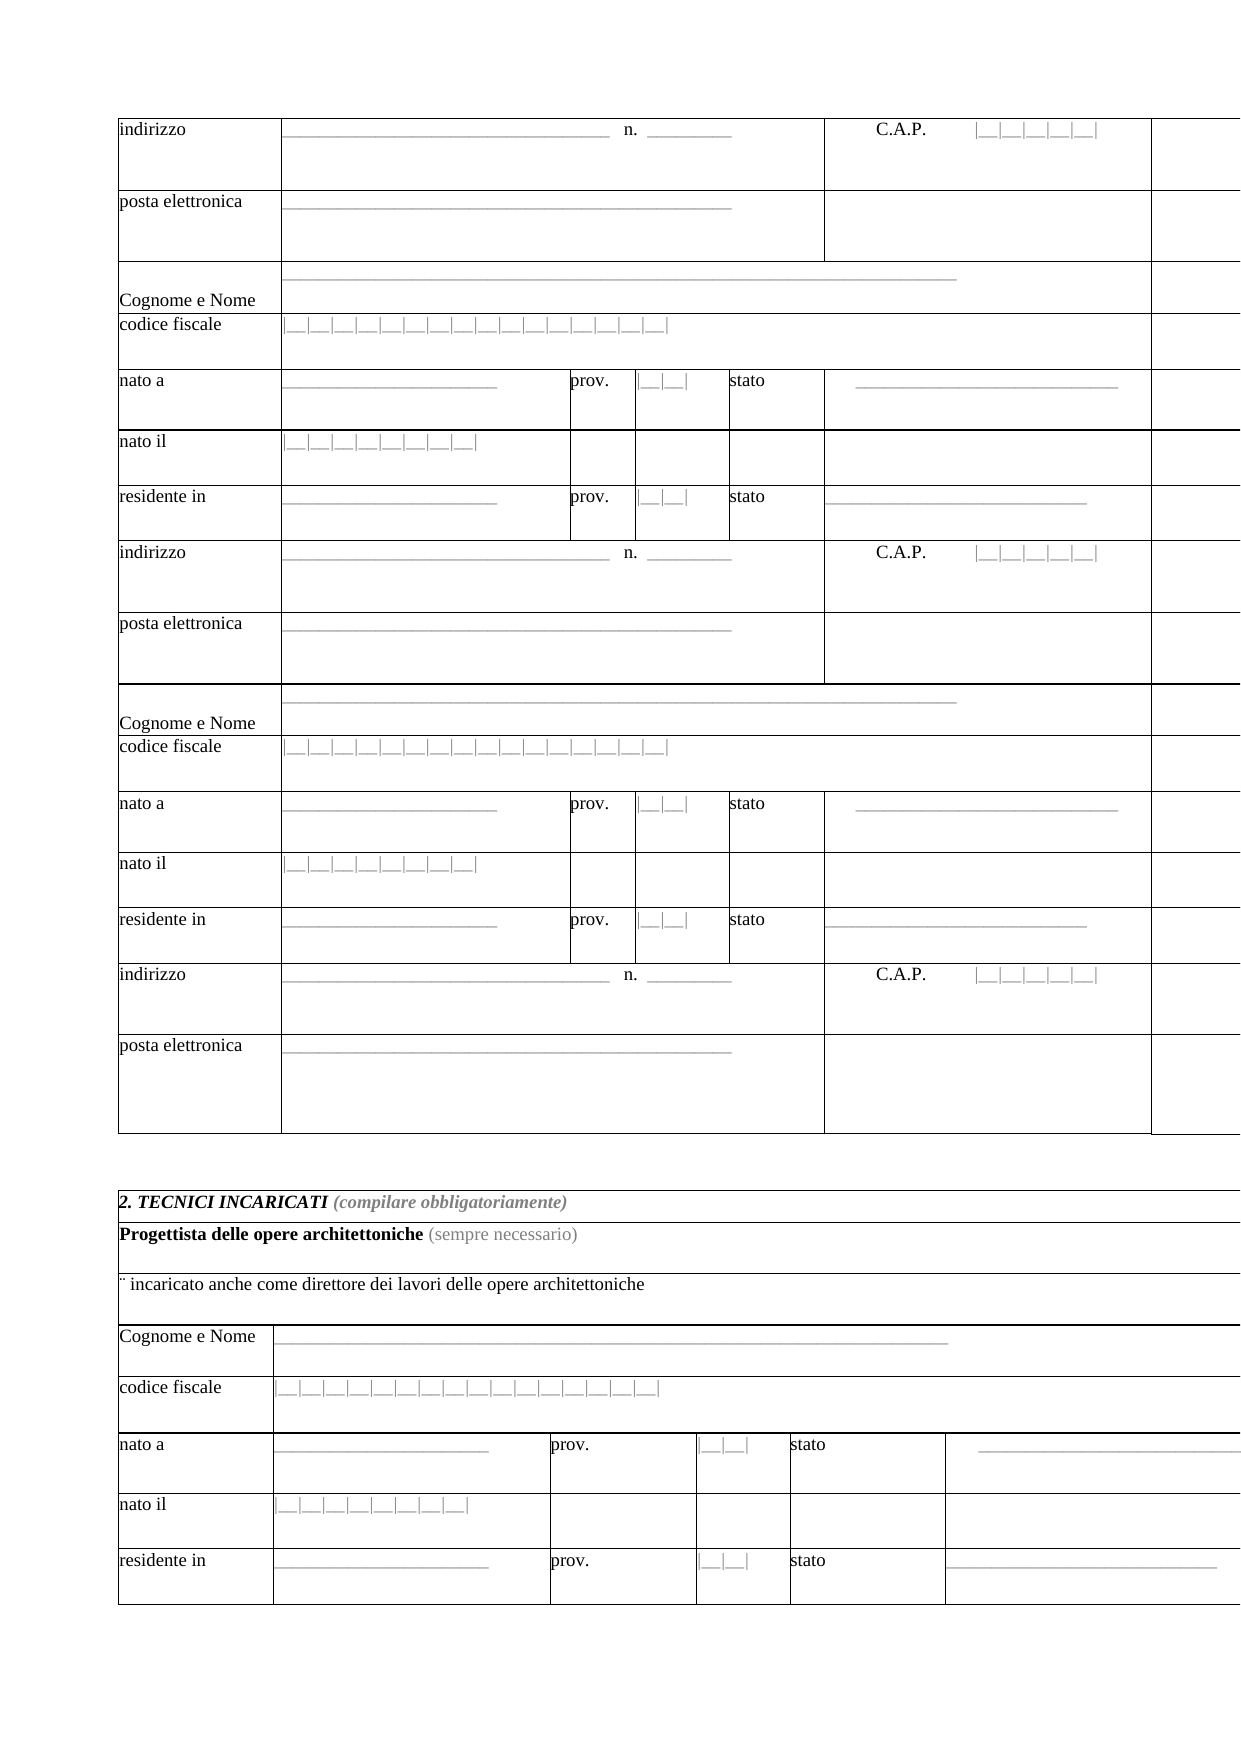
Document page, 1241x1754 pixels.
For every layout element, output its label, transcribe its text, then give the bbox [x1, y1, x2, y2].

table_cell [1152, 486, 1240, 540]
table_cell ___________________________________ n. _________ [282, 119, 824, 190]
table_cell residente in [119, 486, 281, 540]
table_cell indirizzo [119, 541, 281, 612]
table_cell _____________________________ [946, 1549, 1240, 1604]
table_cell [825, 191, 1151, 261]
table_cell prov. [571, 908, 635, 963]
table_cell ________________________________________________ [282, 613, 824, 683]
table_cell posta elettronica [119, 613, 281, 683]
table_cell _______________________ [282, 370, 570, 429]
table_cell [1152, 262, 1240, 313]
table_cell [571, 431, 635, 485]
table_cell stato [730, 792, 824, 852]
table_cell ________________________________________________ [282, 1035, 824, 1133]
table_cell residente in [119, 908, 281, 963]
table_cell ____________________________ [825, 792, 1151, 852]
table_cell [1152, 964, 1240, 1034]
table_cell nato il [119, 431, 281, 485]
table_cell nato a [119, 1434, 273, 1493]
table_cell stato [730, 370, 824, 429]
table_cell [1152, 613, 1240, 683]
table_cell ¨ incaricato anche come direttore dei lavori delle opere architettoniche [119, 1274, 1240, 1324]
table_cell residente in [119, 1549, 273, 1604]
table_cell [825, 853, 1151, 907]
table_cell codice fiscale [119, 314, 281, 369]
table_cell |__|__|__|__|__|__|__|__| [282, 431, 570, 485]
table_cell |__|__| [636, 908, 729, 963]
table_cell _______________________ [274, 1434, 550, 1493]
table_cell _______________________ [274, 1549, 550, 1604]
table_cell ___________________________________ n. _________ [282, 541, 824, 612]
table_cell [946, 1494, 1240, 1548]
table_cell |__|__|__|__|__|__|__|__|__|__|__|__|__|__|__|__| [274, 1377, 1240, 1432]
table_cell |__|__|__|__|__|__|__|__|__|__|__|__|__|__|__|__| [282, 736, 1151, 791]
table_cell stato [791, 1549, 945, 1604]
table_cell [571, 853, 635, 907]
table_cell posta elettronica [119, 191, 281, 261]
table_cell ____________________________ [825, 908, 1151, 963]
table_cell [1152, 119, 1240, 190]
table_cell [825, 1035, 1151, 1133]
table_cell [1152, 431, 1240, 485]
table_cell codice fiscale [119, 1377, 273, 1432]
table_cell |__|__|__|__|__|__|__|__| [274, 1494, 550, 1548]
table_cell [1152, 685, 1240, 735]
table_cell [825, 431, 1151, 485]
table_cell ____________________________ [825, 370, 1151, 429]
table_cell ________________________________________________________________________ [282, 262, 1151, 313]
table_cell Cognome e Nome [119, 262, 281, 313]
table_cell [1152, 736, 1240, 791]
table_cell ________________________________________________________________________ [274, 1326, 1240, 1376]
table_cell codice fiscale [119, 736, 281, 791]
table_cell [1152, 908, 1240, 963]
table_cell |__|__| [697, 1549, 790, 1604]
table_cell prov. [571, 792, 635, 852]
table_cell nato il [119, 853, 281, 907]
table_cell nato a [119, 792, 281, 852]
table_cell prov. [571, 370, 635, 429]
table_cell [791, 1494, 945, 1548]
table_cell nato il [119, 1494, 273, 1548]
table_cell [730, 431, 824, 485]
table_cell [636, 431, 729, 485]
table_cell ____________________________ [825, 486, 1151, 540]
table_cell [551, 1494, 696, 1548]
table_cell |__|__| [636, 370, 729, 429]
table_cell [1152, 853, 1240, 907]
table_cell stato [730, 486, 824, 540]
table_cell C.A.P. |__|__|__|__|__| [825, 964, 1151, 1034]
table_cell ________________________________________________________________________ [282, 685, 1151, 735]
table_cell [1152, 314, 1240, 369]
table_cell Cognome e Nome [119, 685, 281, 735]
table_cell stato [730, 908, 824, 963]
table_cell Cognome e Nome [119, 1326, 273, 1376]
table_cell C.A.P. |__|__|__|__|__| [825, 541, 1151, 612]
table_cell [1152, 370, 1240, 429]
table_cell [636, 853, 729, 907]
table_cell |__|__| [636, 792, 729, 852]
table_cell [730, 853, 824, 907]
table_cell [697, 1494, 790, 1548]
table_cell C.A.P. |__|__|__|__|__| [825, 119, 1151, 190]
table_cell [1152, 191, 1240, 261]
table_cell [1152, 792, 1240, 852]
table_cell prov. [551, 1434, 696, 1493]
table_cell |__|__|__|__|__|__|__|__| [282, 853, 570, 907]
table_cell [1152, 1035, 1240, 1134]
table_cell |__|__|__|__|__|__|__|__|__|__|__|__|__|__|__|__| [282, 314, 1151, 369]
table_cell posta elettronica [119, 1035, 281, 1133]
table_cell |__|__| [636, 486, 729, 540]
table_cell _______________________ [282, 486, 570, 540]
table_cell ________________________________________________ [282, 191, 824, 261]
table_header 2. TECNICI INCARICATI (compilare obbligatoriamente) [119, 1191, 1240, 1222]
table_cell ___________________________________ n. _________ [282, 964, 824, 1034]
table_cell prov. [571, 486, 635, 540]
table_cell indirizzo [119, 964, 281, 1034]
table_cell _____________________________ [946, 1434, 1240, 1493]
table_cell stato [791, 1434, 945, 1493]
table_cell [825, 613, 1151, 683]
table_cell prov. [551, 1549, 696, 1604]
table_cell [1152, 541, 1240, 612]
table_cell _______________________ [282, 908, 570, 963]
table_cell _______________________ [282, 792, 570, 852]
table_cell |__|__| [697, 1434, 790, 1493]
table_cell Progettista delle opere architettoniche (sempre necessario) [119, 1223, 1240, 1273]
table_cell indirizzo [119, 119, 281, 190]
table_cell nato a [119, 370, 281, 429]
